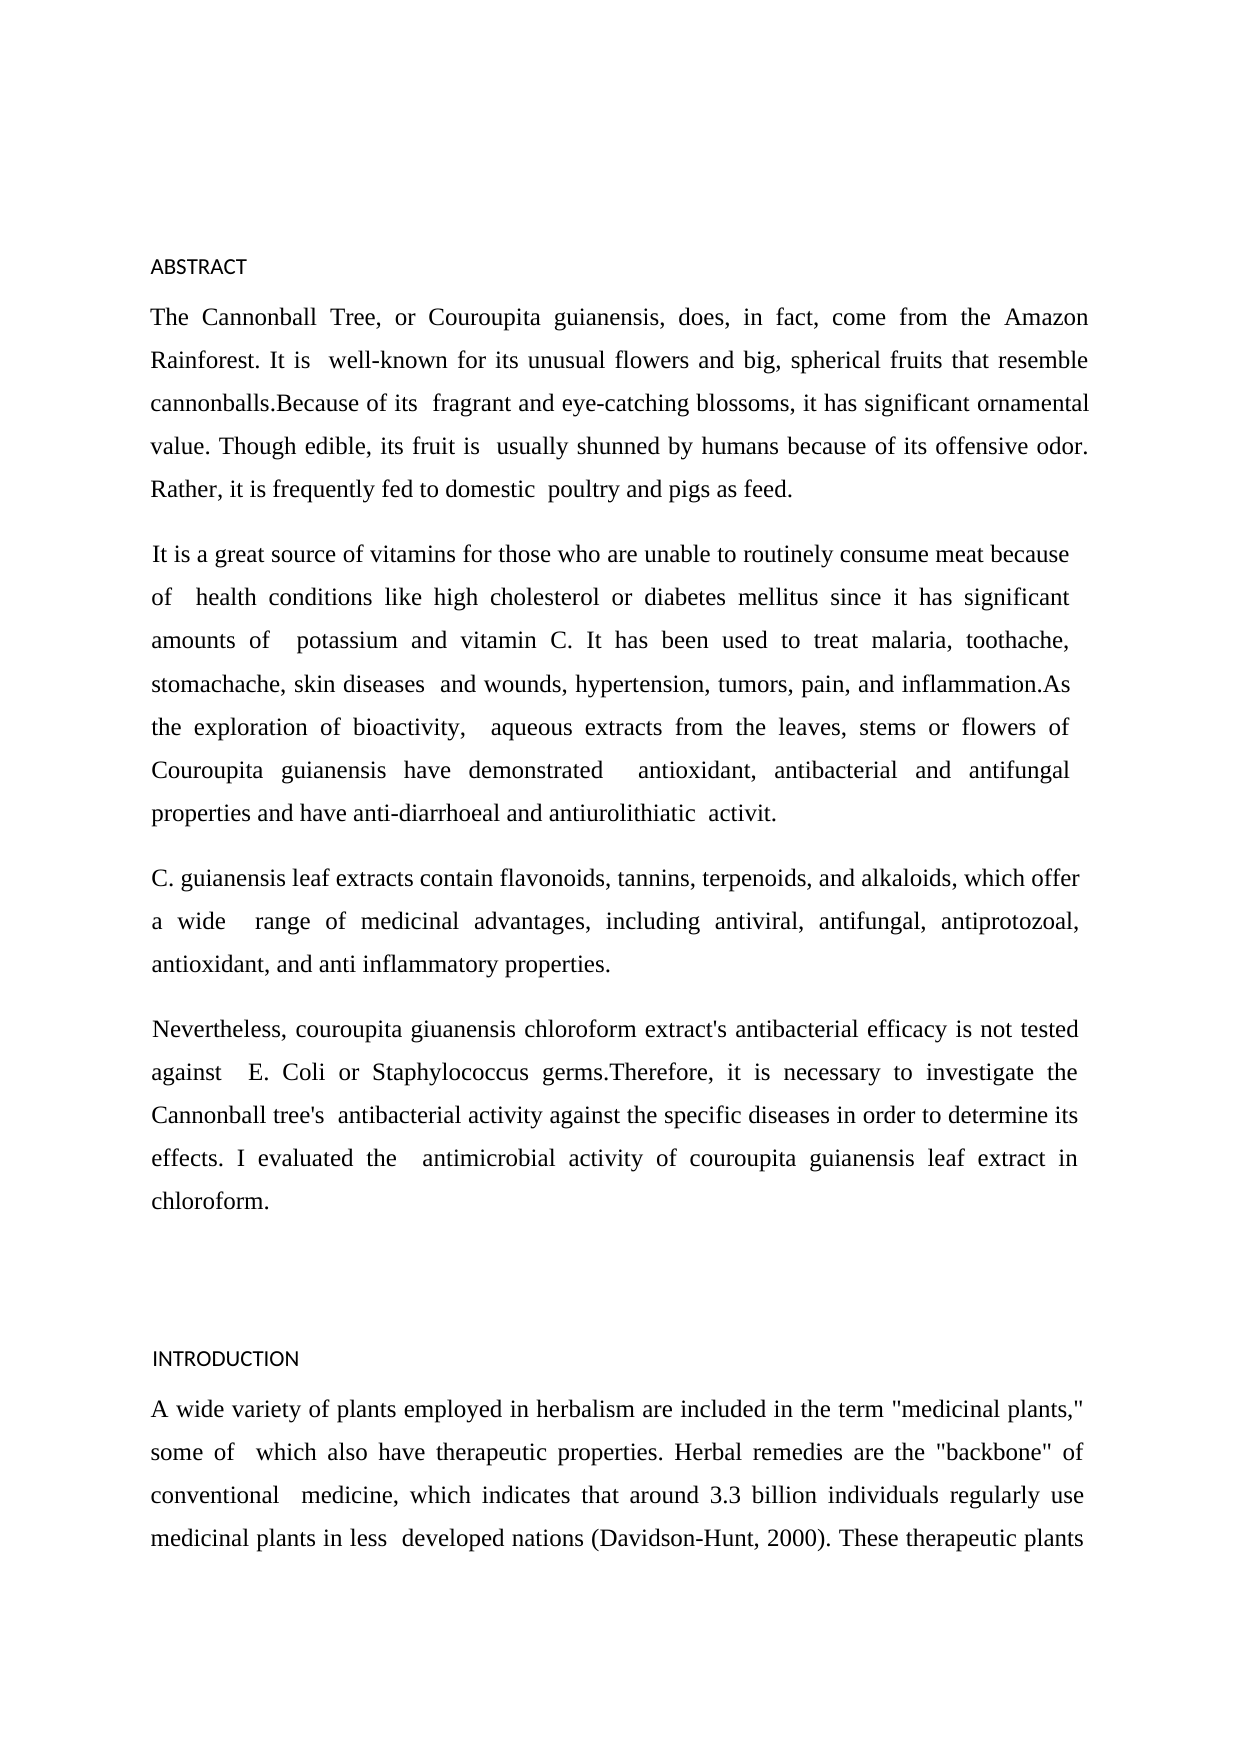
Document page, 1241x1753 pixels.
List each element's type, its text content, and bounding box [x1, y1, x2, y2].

text INTRODUCTION [152, 1344, 1096, 1372]
text It is a great source of vitamins for those who are unable to routinely consume meat because of health conditions like high cholesterol or diabetes mellitus since it has significant amounts of potassium and vitamin C. It has been used to treat malaria, toothache, stomachache, skin diseases and wounds, hypertension, tumors, pain, and inflammation.As the exploration of bioactivity, aqueous extracts from the leaves, stems or flowers of Couroupita guianensis have demonstrated antioxidant, antibacterial and antifungal properties and have anti-diarrhoeal and antiurolithiatic activit. [151, 539, 1071, 827]
text ABSTRACT [150, 252, 1096, 280]
text The Cannonball Tree, or Couroupita guianensis, does, in fact, come from the Amazon Rainforest. It is well-known for its unusual flowers and big, spherical fruits that resemble cannonballs.Because of its fragrant and eye-catching blossoms, it has significant ornamental value. Though edible, its fruit is usually shunned by humans because of its offensive odor. Rather, it is frequently fed to domestic poultry and pigs as feed. [150, 302, 1090, 503]
text Nevertheless, couroupita giuanensis chloroform extract's antibacterial efficacy is not tested against E. Coli or Staphylococcus germs.Therefore, it is necessary to investigate the Cannonball tree's antibacterial activity against the specific diseases in order to determine its effects. I evaluated the antimicrobial activity of couroupita guianensis leaf extract in chloroform. [151, 1014, 1079, 1215]
text C. guianensis leaf extracts contain flavonoids, tannins, terpenoids, and alkaloids, which offer a wide range of medicinal advantages, including antiviral, antifungal, antiprotozoal, antioxidant, and anti inflammatory properties. [151, 863, 1080, 978]
text A wide variety of plants employed in herbalism are included in the term "medicinal plants," some of which also have therapeutic properties. Herbal remedies are the "backbone" of conventional medicine, which indicates that around 3.3 billion individuals regularly use medicinal plants in less developed nations (Davidson-Hunt, 2000). These therapeutic plants [150, 1394, 1085, 1552]
